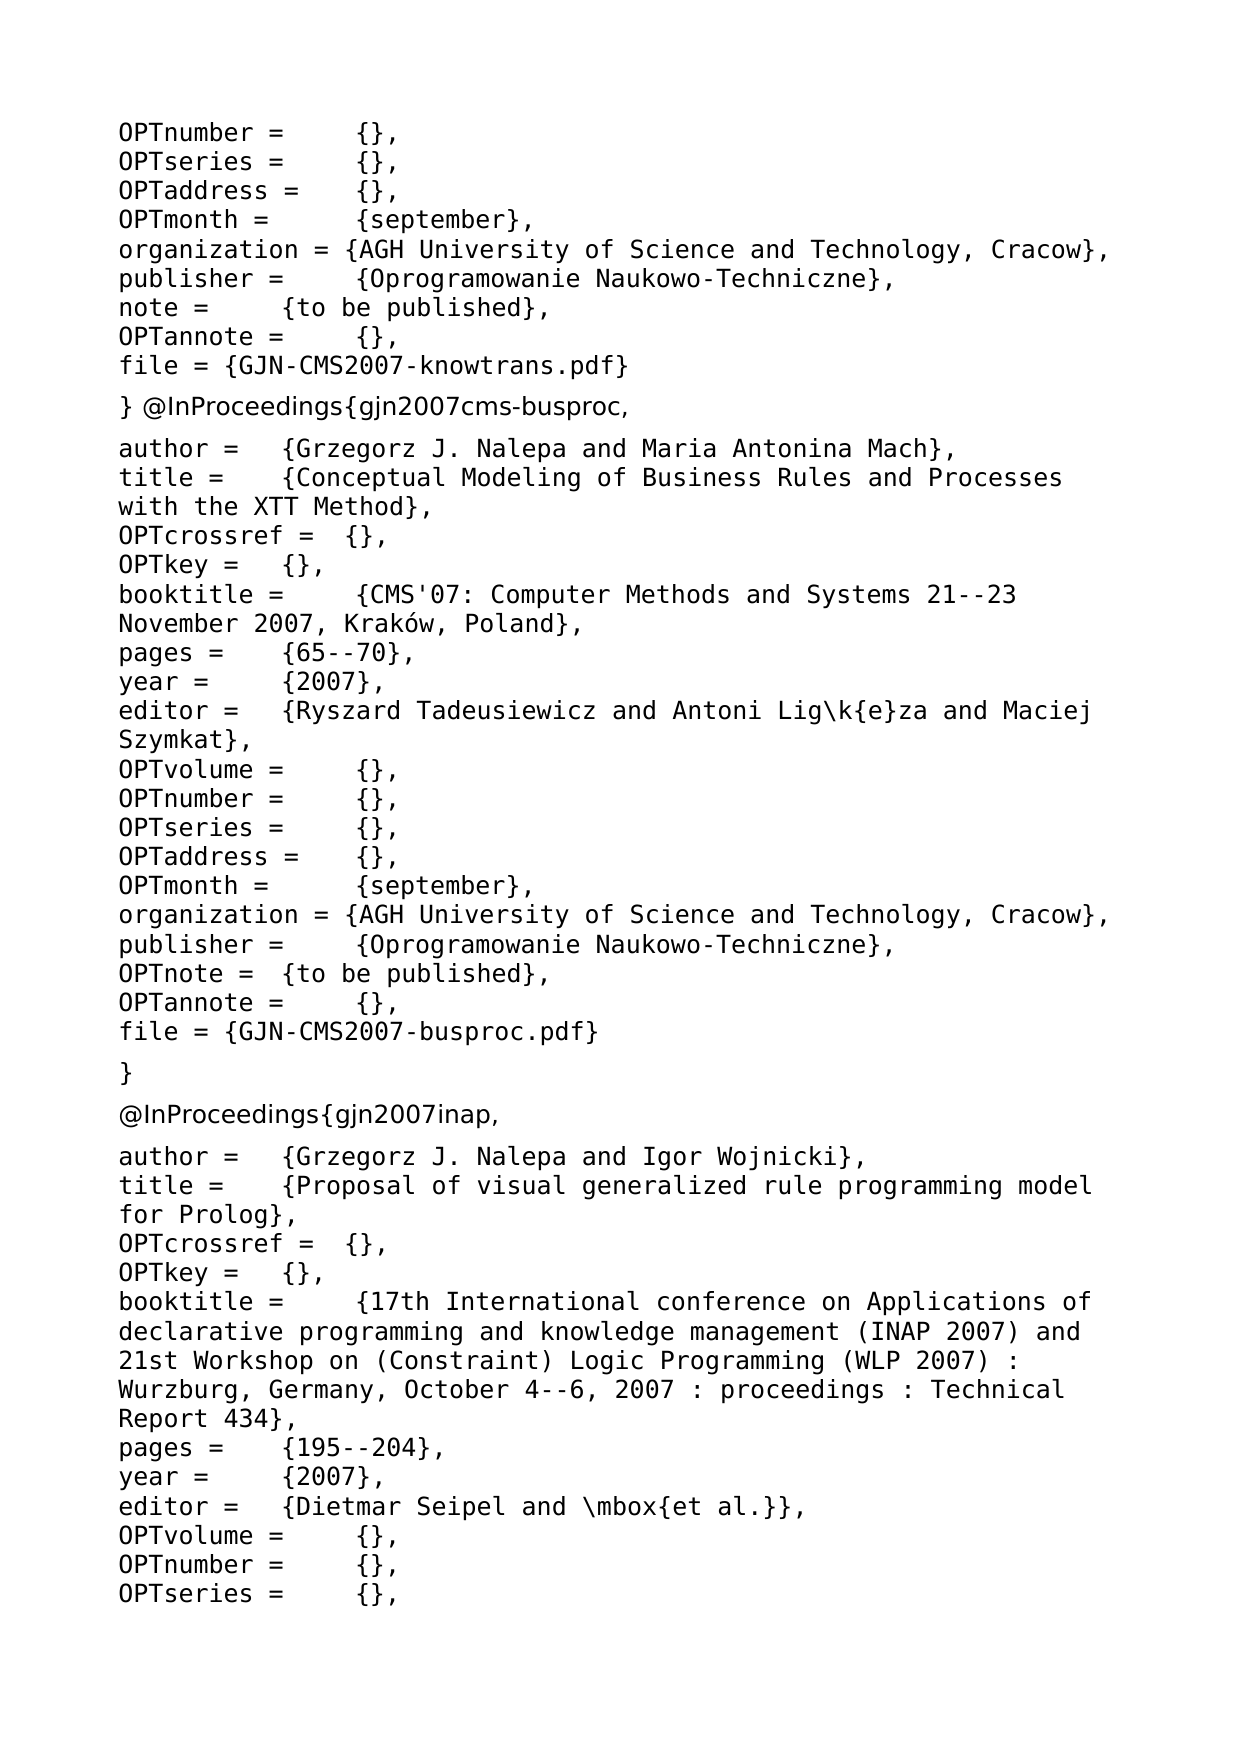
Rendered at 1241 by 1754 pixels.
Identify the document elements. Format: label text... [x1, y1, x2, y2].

text author = {Grzegorz J. Nalepa and Maria Antonina Mach}, title = {Conceptual Modeling of Business Rules and Processes with the XTT Method}, OPTcrossref = {}, OPTkey = {}, booktitle = {CMS'07: Computer Methods and Systems 21--23 November 2007, Kraków, Poland}, pages = {65--70}, year = {2007}, editor = {Ryszard Tadeusiewicz and Antoni Lig\k{e}za and Maciej Szymkat}, OPTvolume = {}, OPTnumber = {}, OPTseries = {}, OPTaddress = {}, OPTmonth = {september}, organization = {AGH University of Science and Technology, Cracow}, publisher = {Oprogramowanie Naukowo-Techniczne}, OPTnote = {to be published}, OPTannote = {}, file = {GJN-CMS2007-busproc.pdf} [118, 434, 1122, 1047]
text } [118, 1058, 1122, 1087]
text } @InProceedings{gjn2007cms-busproc, [118, 392, 1122, 422]
text author = {Grzegorz J. Nalepa and Igor Wojnicki}, title = {Proposal of visual generalized rule programming model for Prolog}, OPTcrossref = {}, OPTkey = {}, booktitle = {17th International conference on Applications of declarative programming and knowledge management (INAP 2007) and 21st Workshop on (Constraint) Logic Programming (WLP 2007) : Wurzburg, Germany, October 4--6, 2007 : proceedings : Technical Report 434}, pages = {195--204}, year = {2007}, editor = {Dietmar Seipel and \mbox{et al.}}, OPTvolume = {}, OPTnumber = {}, OPTseries = {}, [118, 1142, 1122, 1608]
text @InProceedings{gjn2007inap, [118, 1100, 1122, 1129]
text OPTnumber = {}, OPTseries = {}, OPTaddress = {}, OPTmonth = {september}, organization = {AGH University of Science and Technology, Cracow}, publisher = {Oprogramowanie Naukowo-Techniczne}, note = {to be published}, OPTannote = {}, file = {GJN-CMS2007-knowtrans.pdf} [118, 118, 1122, 381]
